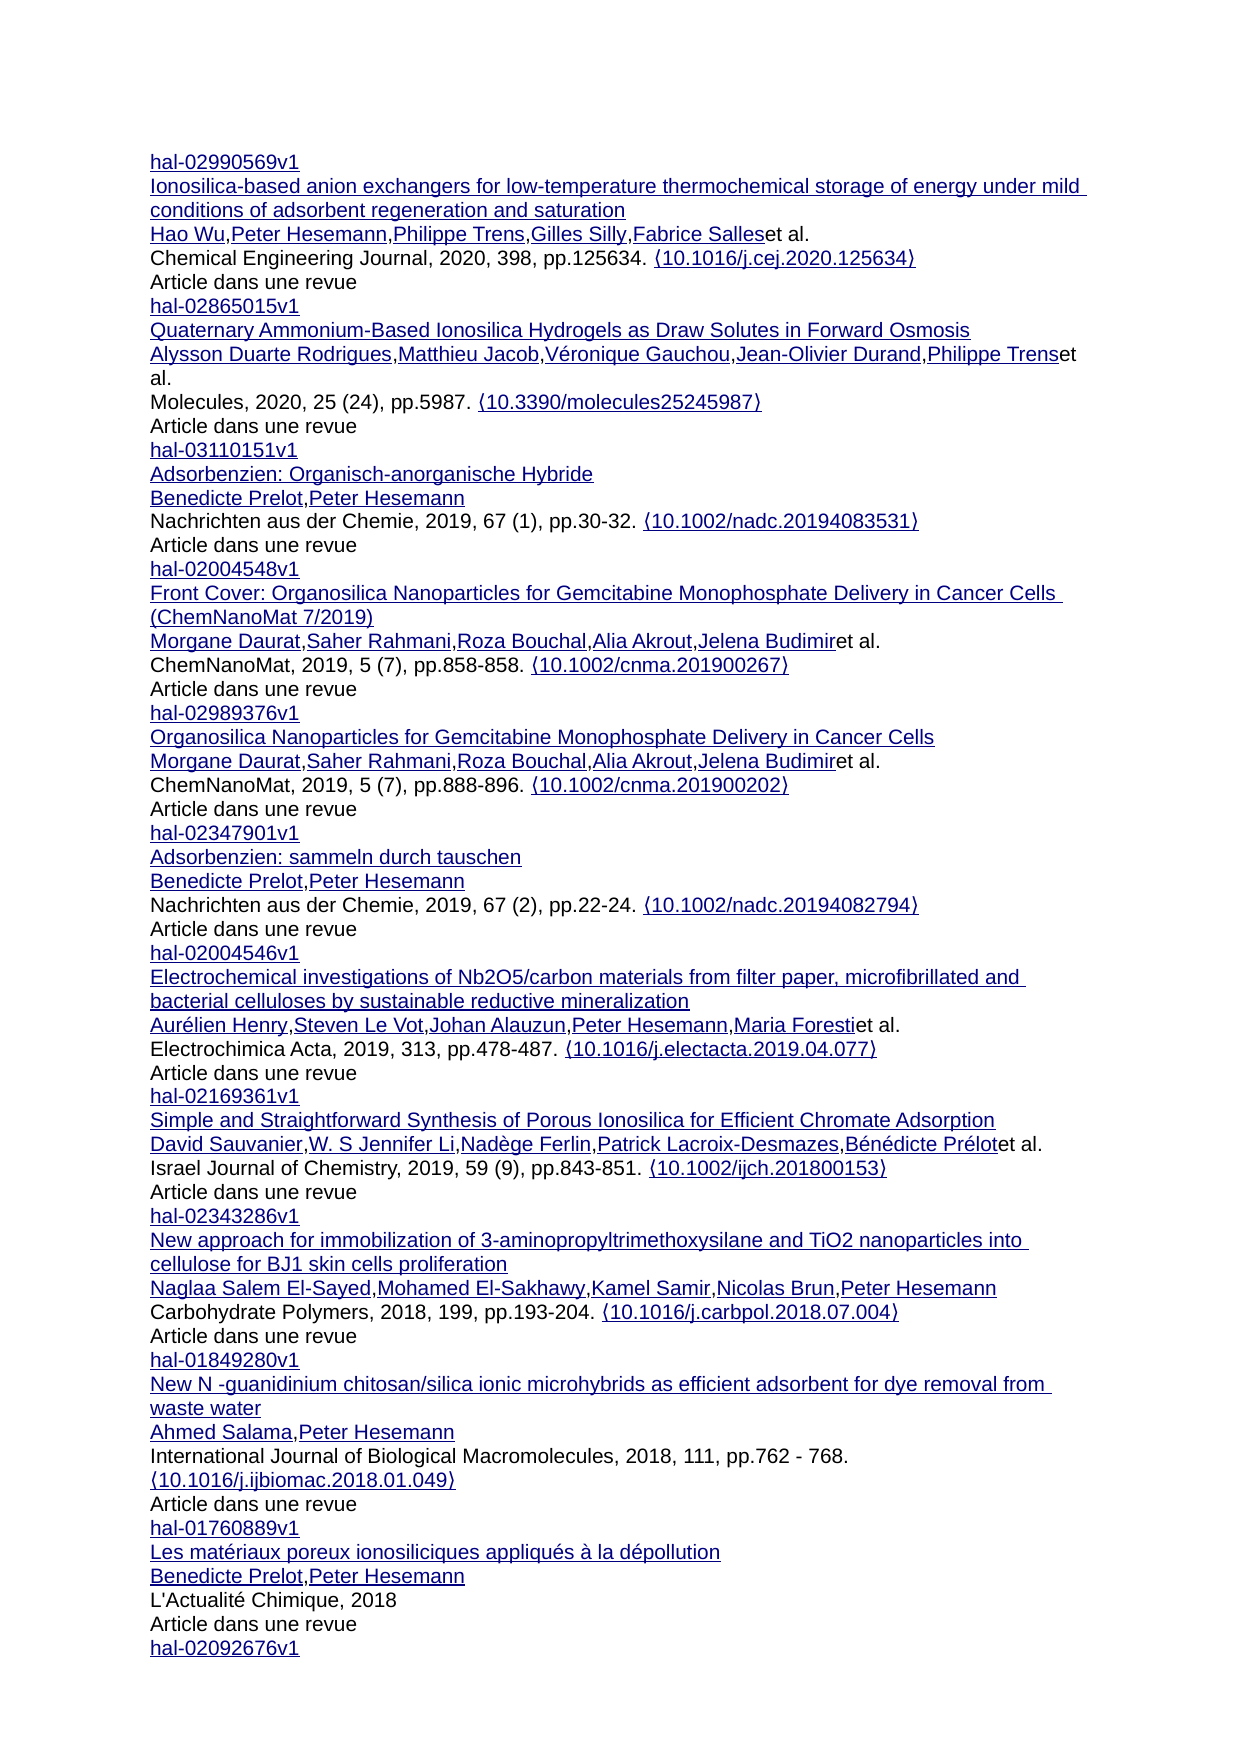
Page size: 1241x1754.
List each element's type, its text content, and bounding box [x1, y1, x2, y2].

table_cell Front Cover: Organosilica Nanoparticles for Gemcitabine Monophosphate Delivery in Cancer Cells (ChemNanoMat 7/2019) Morgane Daurat,Saher Rahmani,Roza Bouchal,Alia Akrout,Jelena Budimiret al. ChemNanoMat, 2019, 5 (7), pp.858-858. ⟨10.1002/cnma.201900267⟩ Article dans une revue hal-02989376v1 [150, 581, 1090, 725]
table_cell Electrochemical investigations of Nb2O5/carbon materials from filter paper, microfibrillated and bacterial celluloses by sustainable reductive mineralization Aurélien Henry,Steven Le Vot,Johan Alauzun,Peter Hesemann,Maria Forestiet al. Electrochimica Acta, 2019, 313, pp.478-487. ⟨10.1016/j.electacta.2019.04.077⟩ Article dans une revue hal-02169361v1 [150, 965, 1090, 1108]
table_cell Simple and Straightforward Synthesis of Porous Ionosilica for Efficient Chromate Adsorption David Sauvanier,W. S Jennifer Li,Nadège Ferlin,Patrick Lacroix-Desmazes,Bénédicte Prélotet al. Israel Journal of Chemistry, 2019, 59 (9), pp.843-851. ⟨10.1002/ijch.201800153⟩ Article dans une revue hal-02343286v1 [150, 1108, 1090, 1228]
table_cell Organosilica Nanoparticles for Gemcitabine Monophosphate Delivery in Cancer Cells Morgane Daurat,Saher Rahmani,Roza Bouchal,Alia Akrout,Jelena Budimiret al. ChemNanoMat, 2019, 5 (7), pp.888-896. ⟨10.1002/cnma.201900202⟩ Article dans une revue hal-02347901v1 [150, 725, 1090, 845]
table_cell New approach for immobilization of 3-aminopropyltrimethoxysilane and TiO2 nanoparticles into cellulose for BJ1 skin cells proliferation Naglaa Salem El-Sayed,Mohamed El-Sakhawy,Kamel Samir,Nicolas Brun,Peter Hesemann Carbohydrate Polymers, 2018, 199, pp.193-204. ⟨10.1016/j.carbpol.2018.07.004⟩ Article dans une revue hal-01849280v1 [150, 1228, 1090, 1372]
table_cell Adsorbenzien: Organisch-anorganische Hybride Benedicte Prelot,Peter Hesemann Nachrichten aus der Chemie, 2019, 67 (1), pp.30-32. ⟨10.1002/nadc.20194083531⟩ Article dans une revue hal-02004548v1 [150, 461, 1090, 581]
table_cell Les matériaux poreux ionosiliciques appliqués à la dépollution Benedicte Prelot,Peter Hesemann L'Actualité Chimique, 2018 Article dans une revue hal-02092676v1 [150, 1540, 1090, 1659]
table_cell Ionosilica-based anion exchangers for low-temperature thermochemical storage of energy under mild conditions of adsorbent regeneration and saturation Hao Wu,Peter Hesemann,Philippe Trens,Gilles Silly,Fabrice Salleset al. Chemical Engineering Journal, 2020, 398, pp.125634. ⟨10.1016/j.cej.2020.125634⟩ Article dans une revue hal-02865015v1 [150, 174, 1090, 318]
table_cell Adsorbenzien: sammeln durch tauschen Benedicte Prelot,Peter Hesemann Nachrichten aus der Chemie, 2019, 67 (2), pp.22-24. ⟨10.1002/nadc.20194082794⟩ Article dans une revue hal-02004546v1 [150, 845, 1090, 964]
table_cell Quaternary Ammonium-Based Ionosilica Hydrogels as Draw Solutes in Forward Osmosis Alysson Duarte Rodrigues,Matthieu Jacob,Véronique Gauchou,Jean-Olivier Durand,Philippe Trenset al. Molecules, 2020, 25 (24), pp.5987. ⟨10.3390/molecules25245987⟩ Article dans une revue hal-03110151v1 [150, 318, 1090, 461]
table_cell New N -guanidinium chitosan/silica ionic microhybrids as efficient adsorbent for dye removal from waste water Ahmed Salama,Peter Hesemann International Journal of Biological Macromolecules, 2018, 111, pp.762 - 768. ⟨10.1016/j.ijbiomac.2018.01.049⟩ Article dans une revue hal-01760889v1 [150, 1372, 1090, 1539]
table_cell hal-02990569v1 [150, 150, 1090, 174]
